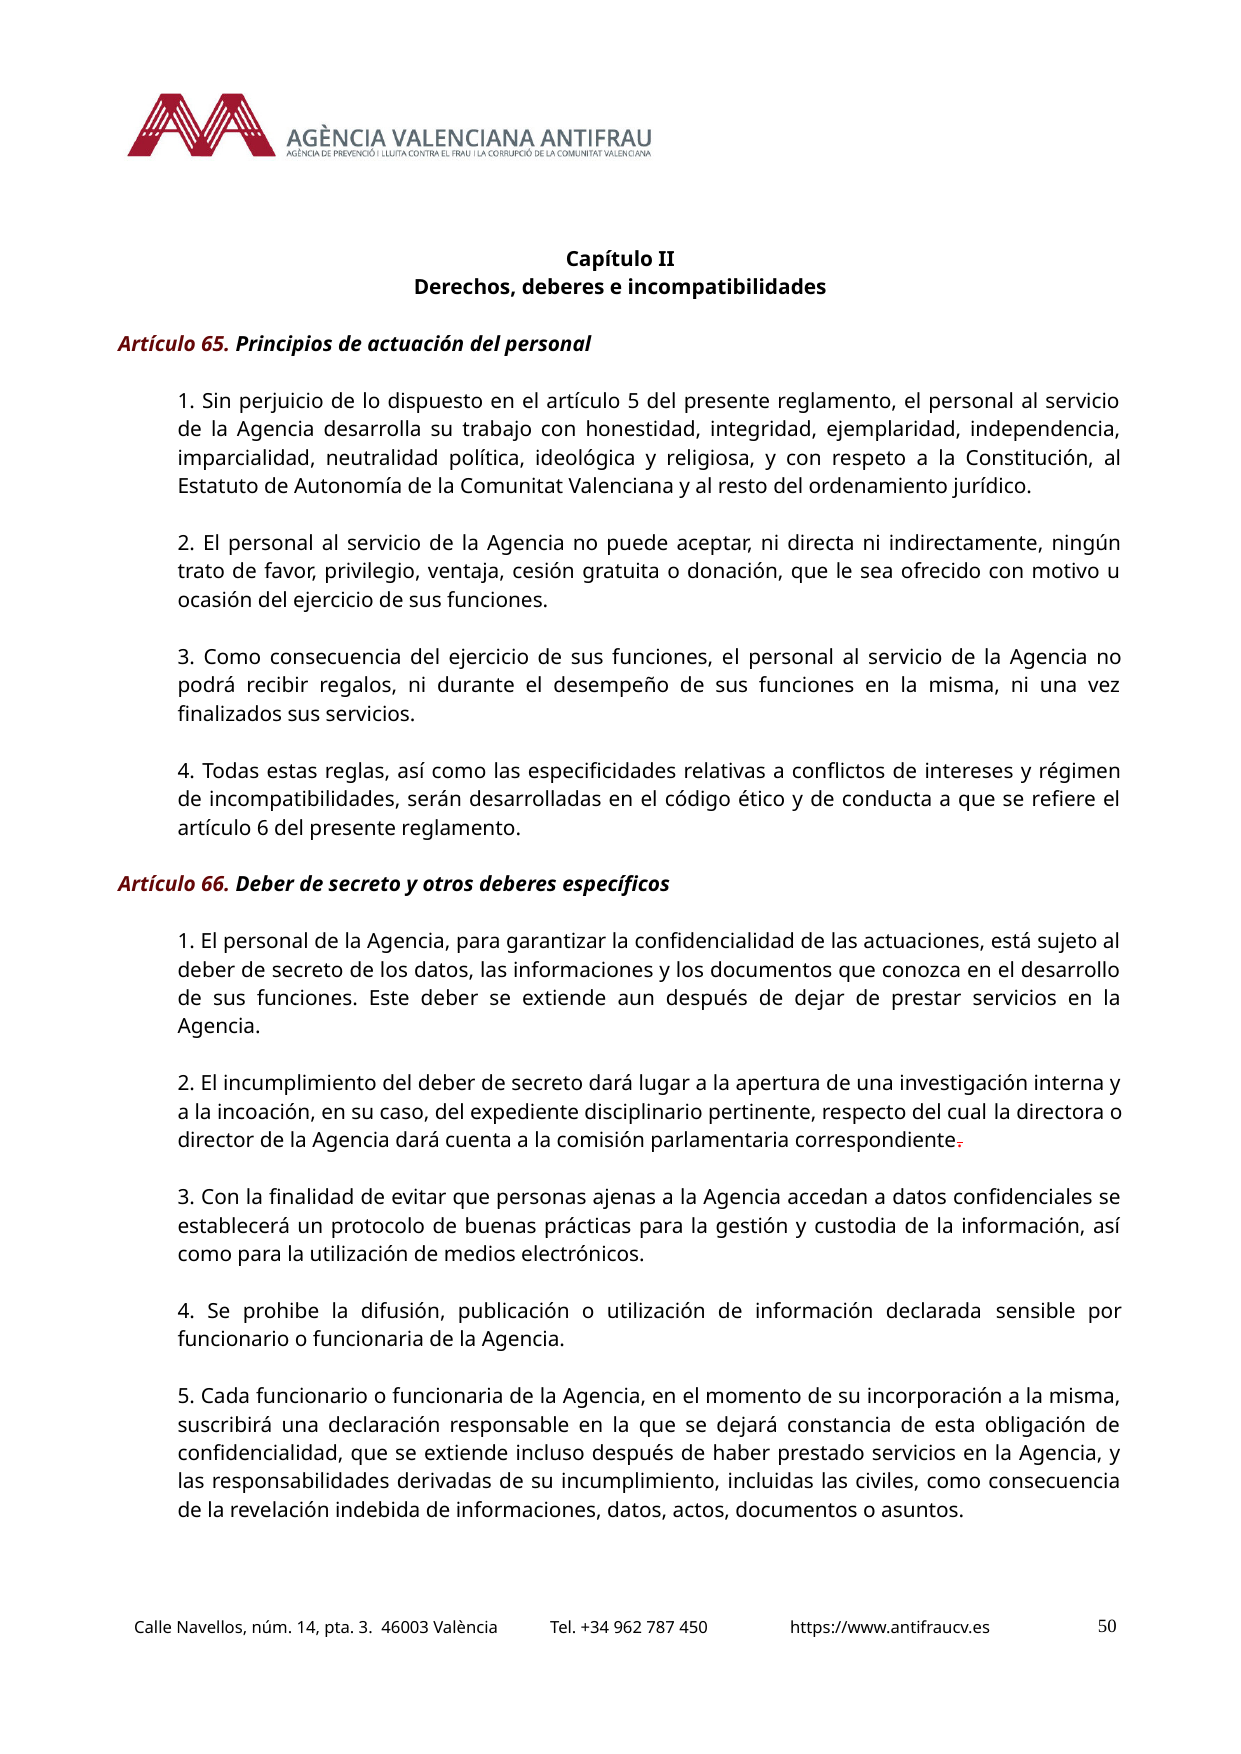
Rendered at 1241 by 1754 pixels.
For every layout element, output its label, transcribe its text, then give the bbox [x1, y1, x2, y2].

text 3. Con la finalidad de evitar que personas ajenas a la Agencia accedan a datos confidenciales se establecerá un protocolo de buenas prácticas para la gestión y custodia de la información, así como para la utilización de medios electrónicos. [177, 1182, 1122, 1268]
text Derechos, deberes e incompatibilidades [118, 272, 1122, 301]
text Capítulo II [118, 244, 1122, 272]
picture [122, 81, 655, 166]
text 4. Todas estas reglas, así como las especificidades relativas a conflictos de intereses y régimen de incompatibilidades, serán desarrolladas en el código ético y de conducta a que se refiere el artículo 6 del presente reglamento. [177, 756, 1122, 841]
text 1. Sin perjuicio de lo dispuesto en el artículo 5 del presente reglamento, el personal al servicio de la Agencia desarrolla su trabajo con honestidad, integridad, ejemplaridad, independencia, imparcialidad, neutralidad política, ideológica y religiosa, y con respeto a la Constitución, al Estatuto de Autonomía de la Comunitat Valenciana y al resto del ordenamiento jurídico. [177, 386, 1122, 500]
text Artículo 65. Principios de actuación del personal [118, 329, 1122, 358]
text 2. El incumplimiento del deber de secreto dará lugar a la apertura de una investigación interna y a la incoación, en su caso, del expediente disciplinario pertinente, respecto del cual la directora o director de la Agencia dará cuenta a la comisión parlamentaria correspondiente. [177, 1068, 1122, 1154]
text 1. El personal de la Agencia, para garantizar la confidencialidad de las actuaciones, está sujeto al deber de secreto de los datos, las informaciones y los documentos que conozca en el desarrollo de sus funciones. Este deber se extiende aun después de dejar de prestar servicios en la Agencia. [177, 926, 1122, 1040]
text 4. Se prohibe la difusión, publicación o utilización de información declarada sensible por funcionario o funcionaria de la Agencia. [177, 1296, 1122, 1353]
text 5. Cada funcionario o funcionaria de la Agencia, en el momento de su incorporación a la misma, suscribirá una declaración responsable en la que se dejará constancia de esta obligación de confidencialidad, que se extiende incluso después de haber prestado servicios en la Agencia, y las responsabilidades derivadas de su incumplimiento, incluidas las civiles, como consecuencia de la revelación indebida de informaciones, datos, actos, documentos o asuntos. [177, 1381, 1122, 1523]
text Artículo 66. Deber de secreto y otros deberes específicos [118, 869, 1122, 898]
text 3. Como consecuencia del ejercicio de sus funciones, el personal al servicio de la Agencia no podrá recibir regalos, ni durante el desempeño de sus funciones en la misma, ni una vez finalizados sus servicios. [177, 642, 1122, 727]
text 2. El personal al servicio de la Agencia no puede aceptar, ni directa ni indirectamente, ningún trato de favor, privilegio, ventaja, cesión gratuita o donación, que le sea ofrecido con motivo u ocasión del ejercicio de sus funciones. [177, 528, 1122, 613]
